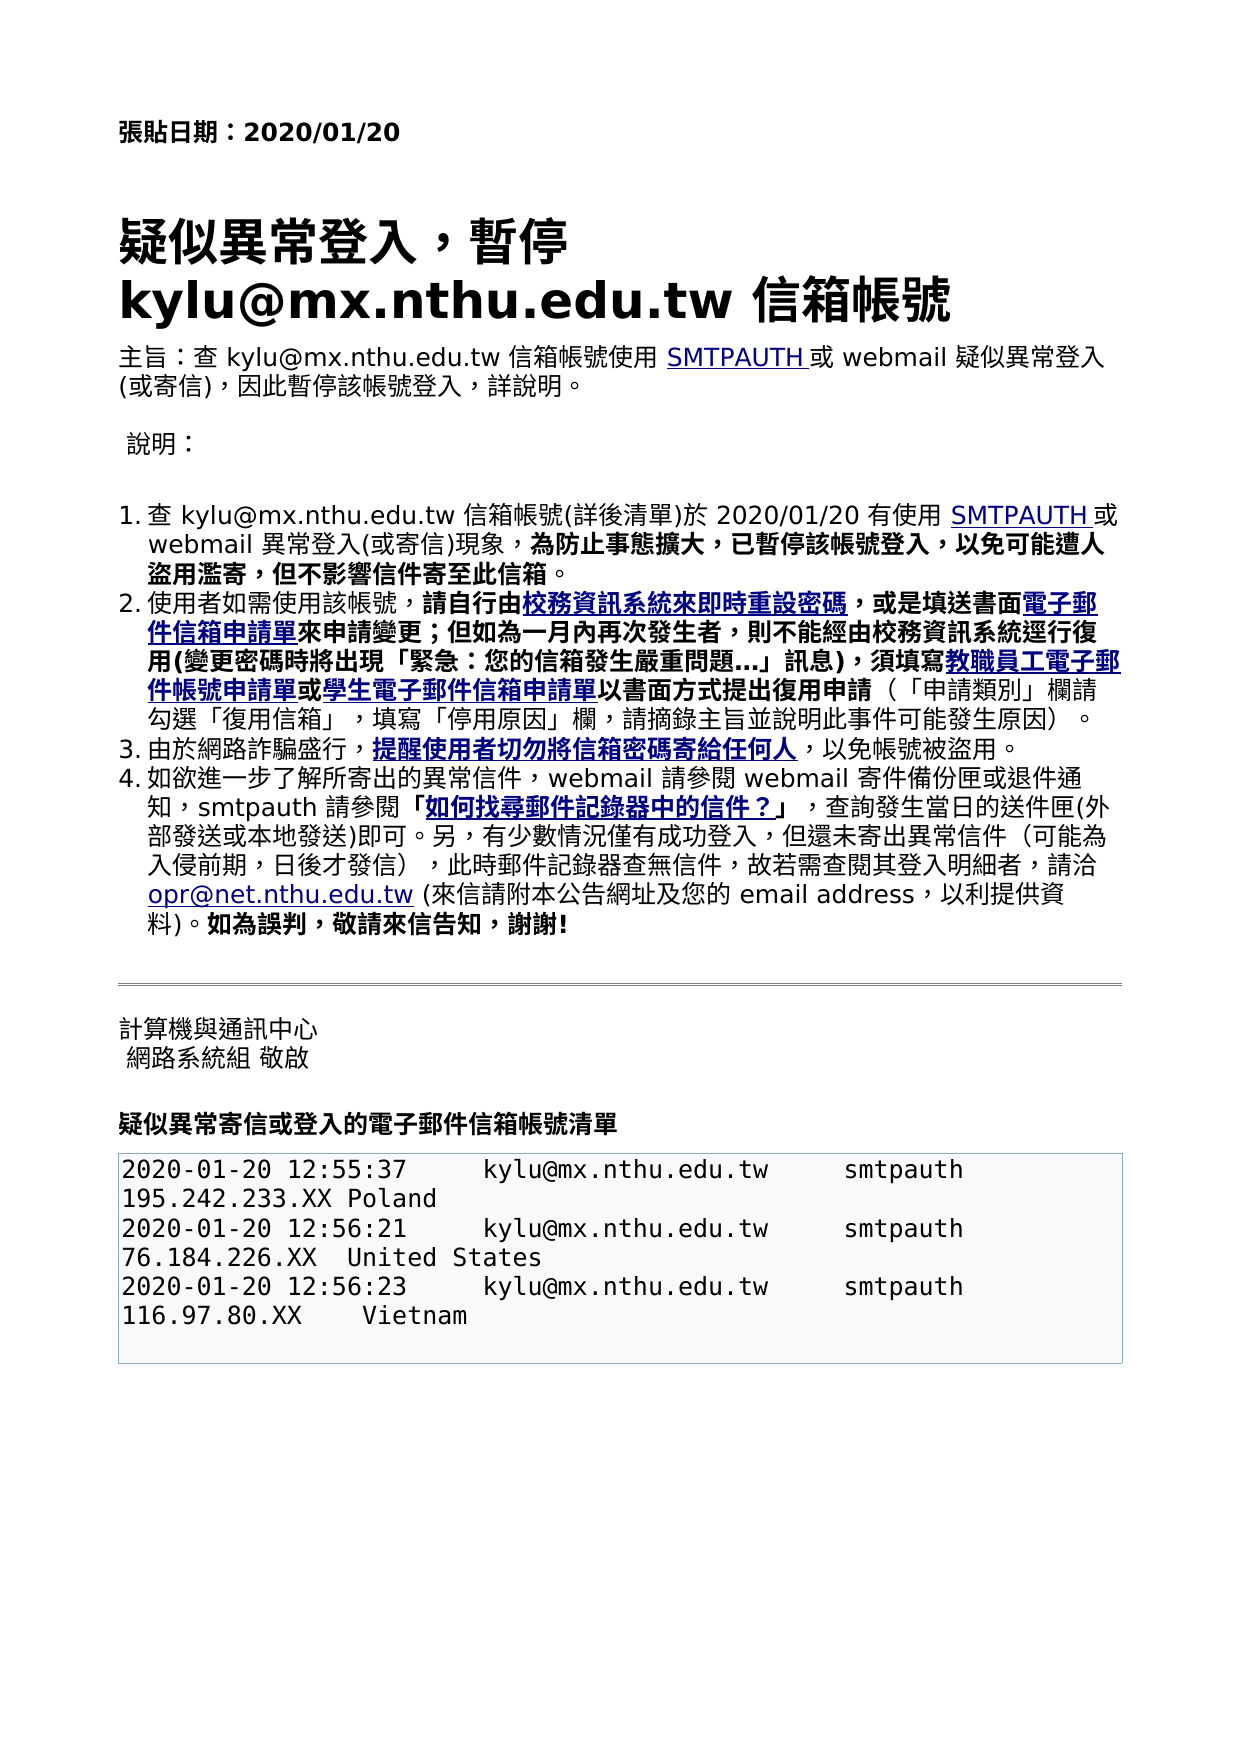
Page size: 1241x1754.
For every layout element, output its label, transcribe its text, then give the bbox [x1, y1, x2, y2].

text 主旨：查 kylu@mx.nthu.edu.tw 信箱帳號使用 SMTPAUTH或 webmail 疑似異常登入(或寄信)，因此暫停該帳號登入，詳說明。 說明： [118, 343, 1122, 459]
text 2020-01-20 12:55:37 kylu@mx.nthu.edu.tw smtpauth 195.242.233.XX Poland 2020-01-20 12:56:21 kylu@mx.nthu.edu.tw smtpauth 76.184.226.XX United States 2020-01-20 12:56:23 kylu@mx.nthu.edu.tw smtpauth 116.97.80.XX Vietnam [119, 1154, 1122, 1363]
subtitle 疑似異常寄信或登入的電子郵件信箱帳號清單 [118, 1111, 1122, 1140]
list 使用者如需使用該帳號，請自行由校務資訊系統來即時重設密碼，或是填送書面電子郵件信箱申請單來申請變更；但如為一月內再次發生者，則不能經由校務資訊系統逕行復用(變更密碼時將出現「緊急：您的信箱發生嚴重問題…」訊息)，須填寫教職員工電子郵件帳號申請單或學生電子郵件信箱申請單以書面方式提出復用申請（「申請類別」欄請勾選「復用信箱」，填寫「停用原因」欄，請摘錄主旨並說明此事件可能發生原因）。 [118, 589, 1122, 735]
list 由於網路詐騙盛行，提醒使用者切勿將信箱密碼寄給任何人，以免帳號被盜用。 [118, 735, 1122, 764]
text 張貼日期：2020/01/20 [118, 118, 1122, 176]
subtitle 疑似異常登入，暫停 kylu@mx.nthu.edu.tw 信箱帳號 [118, 214, 1122, 330]
list 查 kylu@mx.nthu.edu.tw 信箱帳號(詳後清單)於 2020/01/20 有使用 SMTPAUTH或 webmail 異常登入(或寄信)現象，為防止事態擴大，已暫停該帳號登入，以免可能遭人盜用濫寄，但不影響信件寄至此信箱。 [118, 502, 1122, 589]
list 如欲進一步了解所寄出的異常信件，webmail 請參閱 webmail 寄件備份匣或退件通知，smtpauth 請參閱「如何找尋郵件記錄器中的信件？」，查詢發生當日的送件匣(外部發送或本地發送)即可。另，有少數情況僅有成功登入，但還未寄出異常信件（可能為入侵前期，日後才發信），此時郵件記錄器查無信件，故若需查閱其登入明細者，請洽 opr@net.nthu.edu.tw (來信請附本公告網址及您的 email address，以利提供資料)。如為誤判，敬請來信告知，謝謝! [118, 764, 1122, 939]
text 計算機與通訊中心 網路系統組 敬啟 [118, 1015, 1122, 1073]
